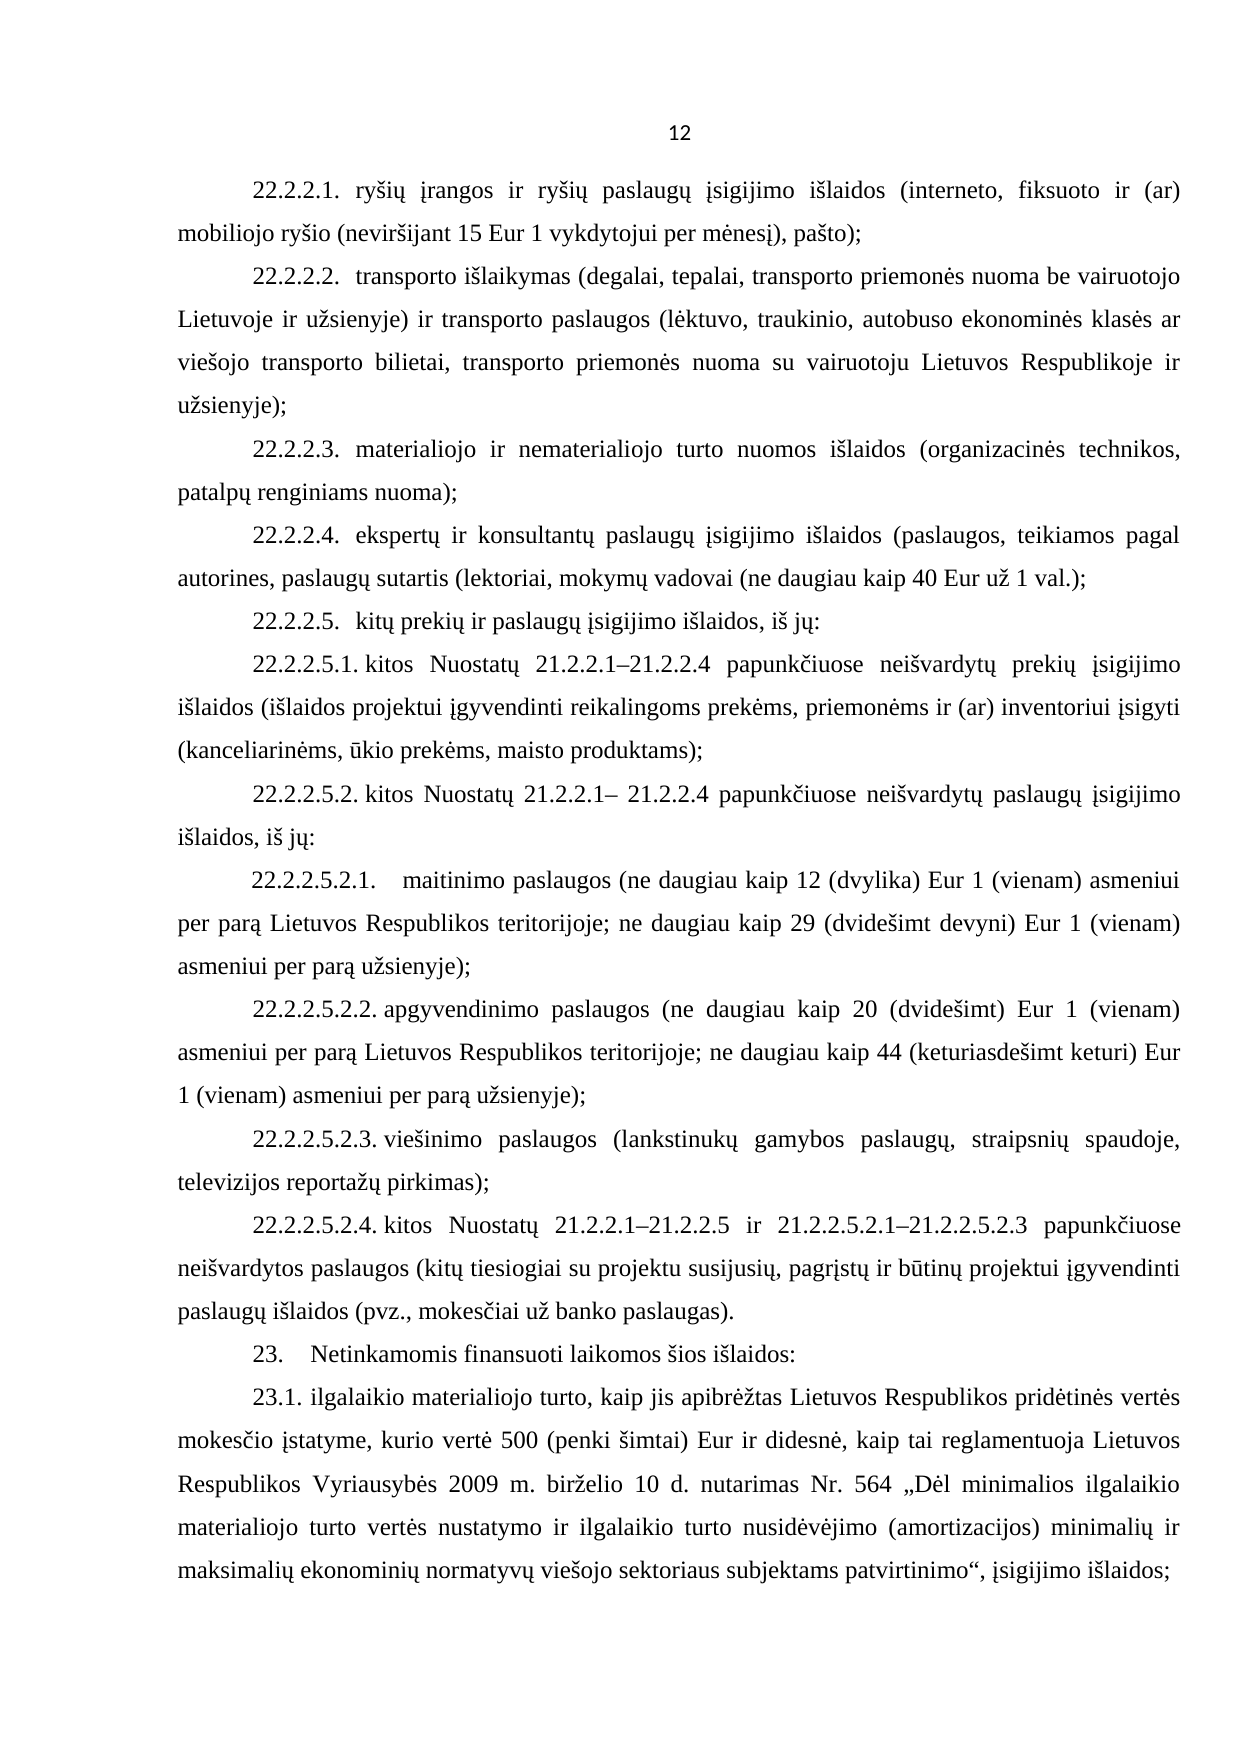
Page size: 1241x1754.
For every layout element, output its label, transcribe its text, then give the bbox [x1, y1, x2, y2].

text 22.2.2.5. kitų prekių ir paslaugų įsigijimo išlaidos, iš jų: [177, 606, 1181, 635]
text 22.2.2.1. ryšių įrangos ir ryšių paslaugų įsigijimo išlaidos (interneto, fiksuoto ir (ar) mobiliojo ryšio (neviršijant 15 Eur 1 vykdytojui per mėnesį), pašto); [177, 175, 1181, 247]
text 22.2.2.5.1. kitos Nuostatų 21.2.2.1–21.2.2.4 papunkčiuose neišvardytų prekių įsigijimo išlaidos (išlaidos projektui įgyvendinti reikalingoms prekėms, priemonėms ir (ar) inventoriui įsigyti (kanceliarinėms, ūkio prekėms, maisto produktams); [177, 649, 1181, 764]
text 22.2.2.4. ekspertų ir konsultantų paslaugų įsigijimo išlaidos (paslaugos, teikiamos pagal autorines, paslaugų sutartis (lektoriai, mokymų vadovai (ne daugiau kaip 40 Eur už 1 val.); [177, 520, 1181, 592]
text 22.2.2.5.2.3. viešinimo paslaugos (lankstinukų gamybos paslaugų, straipsnių spaudoje, televizijos reportažų pirkimas); [177, 1124, 1181, 1196]
text 22.2.2.5.2.1. maitinimo paslaugos (ne daugiau kaip 12 (dvylika) Eur 1 (vienam) asmeniui per parą Lietuvos Respublikos teritorijoje; ne daugiau kaip 29 (dvidešimt devyni) Eur 1 (vienam) asmeniui per parą užsienyje); [177, 865, 1181, 980]
text 22.2.2.5.2.2. apgyvendinimo paslaugos (ne daugiau kaip 20 (dvidešimt) Eur 1 (vienam) asmeniui per parą Lietuvos Respublikos teritorijoje; ne daugiau kaip 44 (keturiasdešimt keturi) Eur 1 (vienam) asmeniui per parą užsienyje); [177, 994, 1181, 1109]
text 22.2.2.5.2. kitos Nuostatų 21.2.2.1– 21.2.2.4 papunkčiuose neišvardytų paslaugų įsigijimo išlaidos, iš jų: [177, 779, 1181, 851]
text 22.2.2.2. transporto išlaikymas (degalai, tepalai, transporto priemonės nuoma be vairuotojo Lietuvoje ir užsienyje) ir transporto paslaugos (lėktuvo, traukinio, autobuso ekonominės klasės ar viešojo transporto bilietai, transporto priemonės nuoma su vairuotoju Lietuvos Respublikoje ir užsienyje); [177, 261, 1181, 419]
text 23. Netinkamomis finansuoti laikomos šios išlaidos: [177, 1339, 1181, 1368]
text 23.1. ilgalaikio materialiojo turto, kaip jis apibrėžtas Lietuvos Respublikos pridėtinės vertės mokesčio įstatyme, kurio vertė 500 (penki šimtai) Eur ir didesnė, kaip tai reglamentuoja Lietuvos Respublikos Vyriausybės 2009 m. birželio 10 d. nutarimas Nr. 564 „Dėl minimalios ilgalaikio materialiojo turto vertės nustatymo ir ilgalaikio turto nusidėvėjimo (amortizacijos) minimalių ir maksimalių ekonominių normatyvų viešojo sektoriaus subjektams patvirtinimo“, įsigijimo išlaidos; [177, 1382, 1181, 1584]
text 22.2.2.3. materialiojo ir nematerialiojo turto nuomos išlaidos (organizacinės technikos, patalpų renginiams nuoma); [177, 434, 1181, 506]
text 22.2.2.5.2.4. kitos Nuostatų 21.2.2.1–21.2.2.5 ir 21.2.2.5.2.1–21.2.2.5.2.3 papunkčiuose neišvardytos paslaugos (kitų tiesiogiai su projektu susijusių, pagrįstų ir būtinų projektui įgyvendinti paslaugų išlaidos (pvz., mokesčiai už banko paslaugas). [177, 1210, 1181, 1325]
